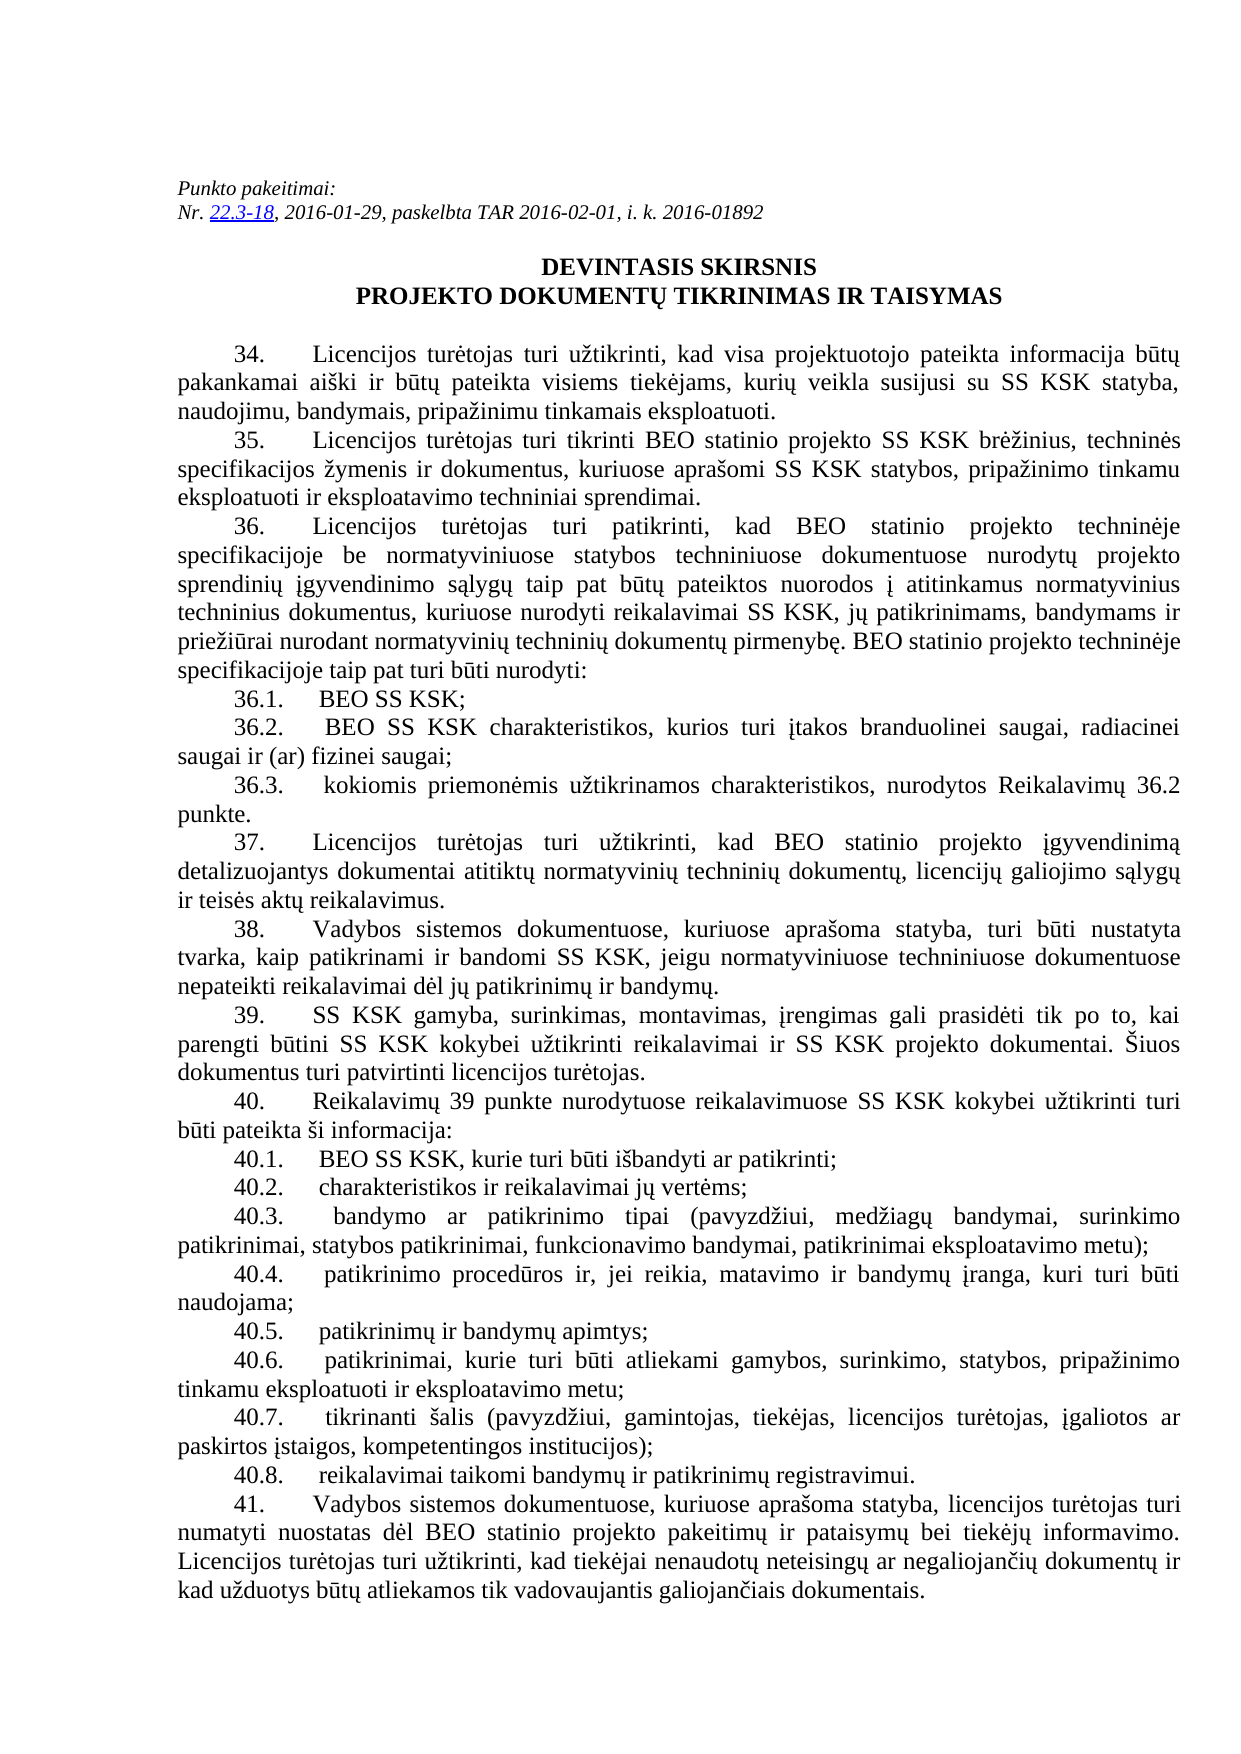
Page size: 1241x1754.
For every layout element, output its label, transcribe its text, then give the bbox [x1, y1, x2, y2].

text 40.5. patikrinimų ir bandymų apimtys; [177, 1316, 1181, 1345]
text 40.1. BEO SS KSK, kurie turi būti išbandyti ar patikrinti; [177, 1144, 1181, 1172]
text 40.3. bandymo ar patikrinimo tipai (pavyzdžiui, medžiagų bandymai, surinkimo patikrinimai, statybos patikrinimai, funkcionavimo bandymai, patikrinimai eksploatavimo metu); [177, 1201, 1181, 1259]
text 40.8. reikalavimai taikomi bandymų ir patikrinimų registravimui. [177, 1460, 1181, 1489]
text 36.2. BEO SS KSK charakteristikos, kurios turi įtakos branduolinei saugai, radiacinei saugai ir (ar) fizinei saugai; [177, 712, 1181, 770]
text 41. Vadybos sistemos dokumentuose, kuriuose aprašoma statyba, licencijos turėtojas turi numatyti nuostatas dėl BEO statinio projekto pakeitimų ir pataisymų bei tiekėjų informavimo. Licencijos turėtojas turi užtikrinti, kad tiekėjai nenaudotų neteisingų ar negaliojančių dokumentų ir kad užduotys būtų atliekamos tik vadovaujantis galiojančiais dokumentais. [177, 1489, 1181, 1604]
text 40.2. charakteristikos ir reikalavimai jų vertėms; [177, 1172, 1181, 1201]
text 36. Licencijos turėtojas turi patikrinti, kad BEO statinio projekto techninėje specifikacijoje be normatyviniuose statybos techniniuose dokumentuose nurodytų projekto sprendinių įgyvendinimo sąlygų taip pat būtų pateiktos nuorodos į atitinkamus normatyvinius techninius dokumentus, kuriuose nurodyti reikalavimai SS KSK, jų patikrinimams, bandymams ir priežiūrai nurodant normatyvinių techninių dokumentų pirmenybę. BEO statinio projekto techninėje specifikacijoje taip pat turi būti nurodyti: [177, 511, 1181, 684]
text 38. Vadybos sistemos dokumentuose, kuriuose aprašoma statyba, turi būti nustatyta tvarka, kaip patikrinami ir bandomi SS KSK, jeigu normatyviniuose techniniuose dokumentuose nepateikti reikalavimai dėl jų patikrinimų ir bandymų. [177, 914, 1181, 1000]
text 35. Licencijos turėtojas turi tikrinti BEO statinio projekto SS KSK brėžinius, techninės specifikacijos žymenis ir dokumentus, kuriuose aprašomi SS KSK statybos, pripažinimo tinkamu eksploatuoti ir eksploatavimo techniniai sprendimai. [177, 425, 1181, 511]
text 36.3. kokiomis priemonėmis užtikrinamos charakteristikos, nurodytos Reikalavimų 36.2 punkte. [177, 770, 1181, 827]
text 40.6. patikrinimai, kurie turi būti atliekami gamybos, surinkimo, statybos, pripažinimo tinkamu eksploatuoti ir eksploatavimo metu; [177, 1345, 1181, 1402]
text PROJEKTO DOKUMENTŲ TIKRINIMAS IR TAISYMAS [177, 281, 1181, 310]
text 37. Licencijos turėtojas turi užtikrinti, kad BEO statinio projekto įgyvendinimą detalizuojantys dokumentai atitiktų normatyvinių techninių dokumentų, licencijų galiojimo sąlygų ir teisės aktų reikalavimus. [177, 827, 1181, 914]
text 36.1. BEO SS KSK; [177, 684, 1181, 712]
text 40.7. tikrinanti šalis (pavyzdžiui, gamintojas, tiekėjas, licencijos turėtojas, įgaliotos ar paskirtos įstaigos, kompetentingos institucijos); [177, 1402, 1181, 1460]
text Punkto pakeitimai: [177, 176, 1181, 200]
text 40.4. patikrinimo procedūros ir, jei reikia, matavimo ir bandymų įranga, kuri turi būti naudojama; [177, 1259, 1181, 1316]
text 40. Reikalavimų 39 punkte nurodytuose reikalavimuose SS KSK kokybei užtikrinti turi būti pateikta ši informacija: [177, 1086, 1181, 1144]
text Nr. 22.3-18, 2016-01-29, paskelbta TAR 2016-02-01, i. k. 2016-01892 [177, 200, 1181, 224]
text 39. SS KSK gamyba, surinkimas, montavimas, įrengimas gali prasidėti tik po to, kai parengti būtini SS KSK kokybei užtikrinti reikalavimai ir SS KSK projekto dokumentai. Šiuos dokumentus turi patvirtinti licencijos turėtojas. [177, 1000, 1181, 1086]
text DEVINTASIS SKIRSNIS [177, 252, 1181, 281]
text 34. Licencijos turėtojas turi užtikrinti, kad visa projektuotojo pateikta informacija būtų pakankamai aiški ir būtų pateikta visiems tiekėjams, kurių veikla susijusi su SS KSK statyba, naudojimu, bandymais, pripažinimu tinkamais eksploatuoti. [177, 339, 1181, 425]
